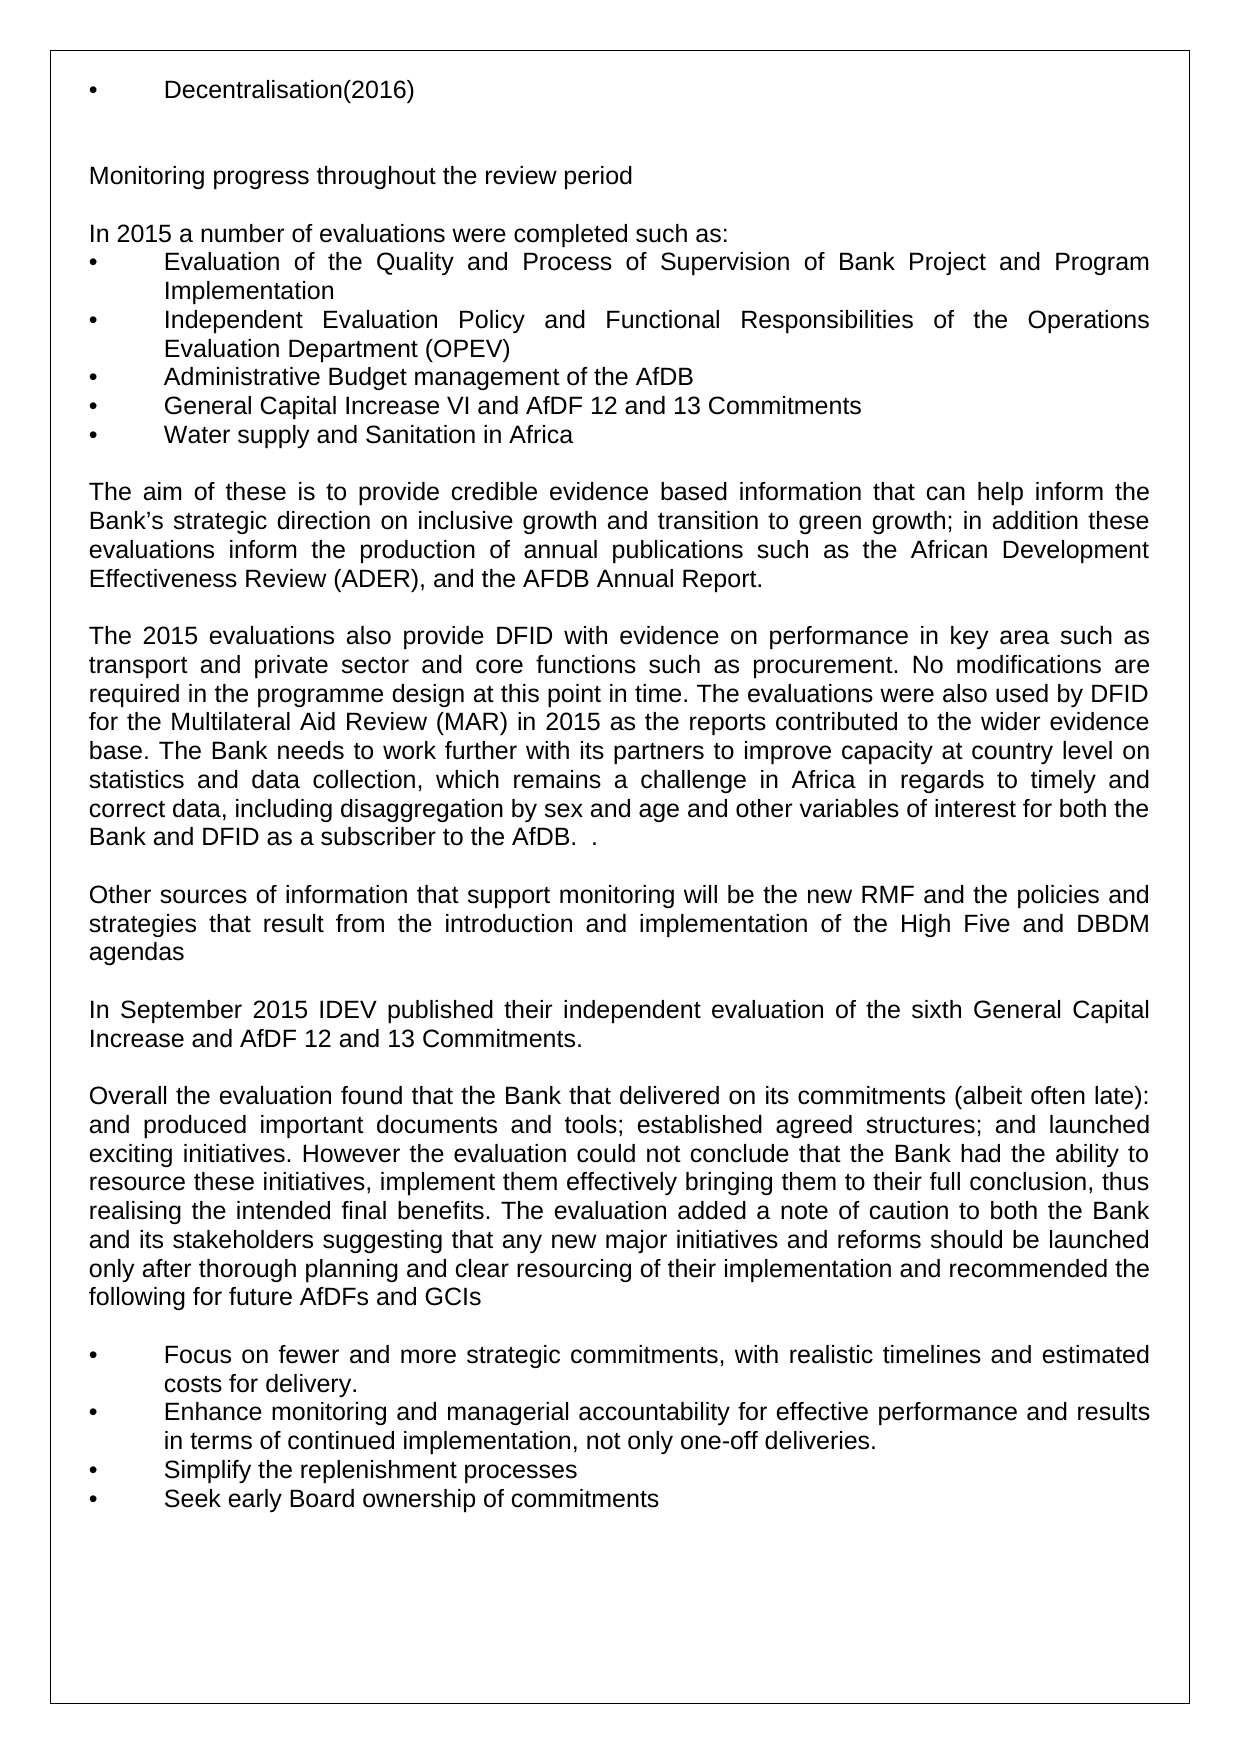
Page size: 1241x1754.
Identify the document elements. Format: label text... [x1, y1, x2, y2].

text • Independent Evaluation Policy and Functional Responsibilities of the Operations Evaluation Department (OPEV) [89, 305, 1152, 362]
text Monitoring progress throughout the review period [89, 161, 1152, 190]
text In September 2015 IDEV published their independent evaluation of the sixth General Capital Increase and AfDF 12 and 13 Commitments. [89, 995, 1152, 1052]
text • Administrative Budget management of the AfDB [89, 362, 1152, 391]
text Overall the evaluation found that the Bank that delivered on its commitments (albeit often late): and produced important documents and tools; established agreed structures; and launched exciting initiatives. However the evaluation could not conclude that the Bank had the ability to resource these initiatives, implement them effectively bringing them to their full conclusion, thus realising the intended final benefits. The evaluation added a note of caution to both the Bank and its stakeholders suggesting that any new major initiatives and reforms should be launched only after thorough planning and clear resourcing of their implementation and recommended the following for future AfDFs and GCIs [89, 1081, 1152, 1311]
text • Enhance monitoring and managerial accountability for effective performance and results in terms of continued implementation, not only one-off deliveries. [89, 1397, 1152, 1455]
text • Focus on fewer and more strategic commitments, with realistic timelines and estimated costs for delivery. [89, 1340, 1152, 1397]
text • Seek early Board ownership of commitments [89, 1484, 1152, 1512]
text The aim of these is to provide credible evidence based information that can help inform the Bank’s strategic direction on inclusive growth and transition to green growth; in addition these evaluations inform the production of annual publications such as the African Development Effectiveness Review (ADER), and the AFDB Annual Report. [89, 477, 1152, 592]
text In 2015 a number of evaluations were completed such as: [89, 219, 1152, 247]
text • Decentralisation(2016) [89, 75, 1152, 104]
text • Evaluation of the Quality and Process of Supervision of Bank Project and Program Implementation [89, 247, 1152, 305]
text The 2015 evaluations also provide DFID with evidence on performance in key area such as transport and private sector and core functions such as procurement. No modifications are required in the programme design at this point in time. The evaluations were also used by DFID for the Multilateral Aid Review (MAR) in 2015 as the reports contributed to the wider evidence base. The Bank needs to work further with its partners to improve capacity at country level on statistics and data collection, which remains a challenge in Africa in regards to timely and correct data, including disaggregation by sex and age and other variables of interest for both the Bank and DFID as a subscriber to the AfDB. . [89, 621, 1152, 851]
text • General Capital Increase VI and AfDF 12 and 13 Commitments [89, 391, 1152, 420]
text • Simplify the replenishment processes [89, 1455, 1152, 1484]
text Other sources of information that support monitoring will be the new RMF and the policies and strategies that result from the introduction and implementation of the High Five and DBDM agendas [89, 880, 1152, 966]
text • Water supply and Sanitation in Africa [89, 420, 1152, 449]
